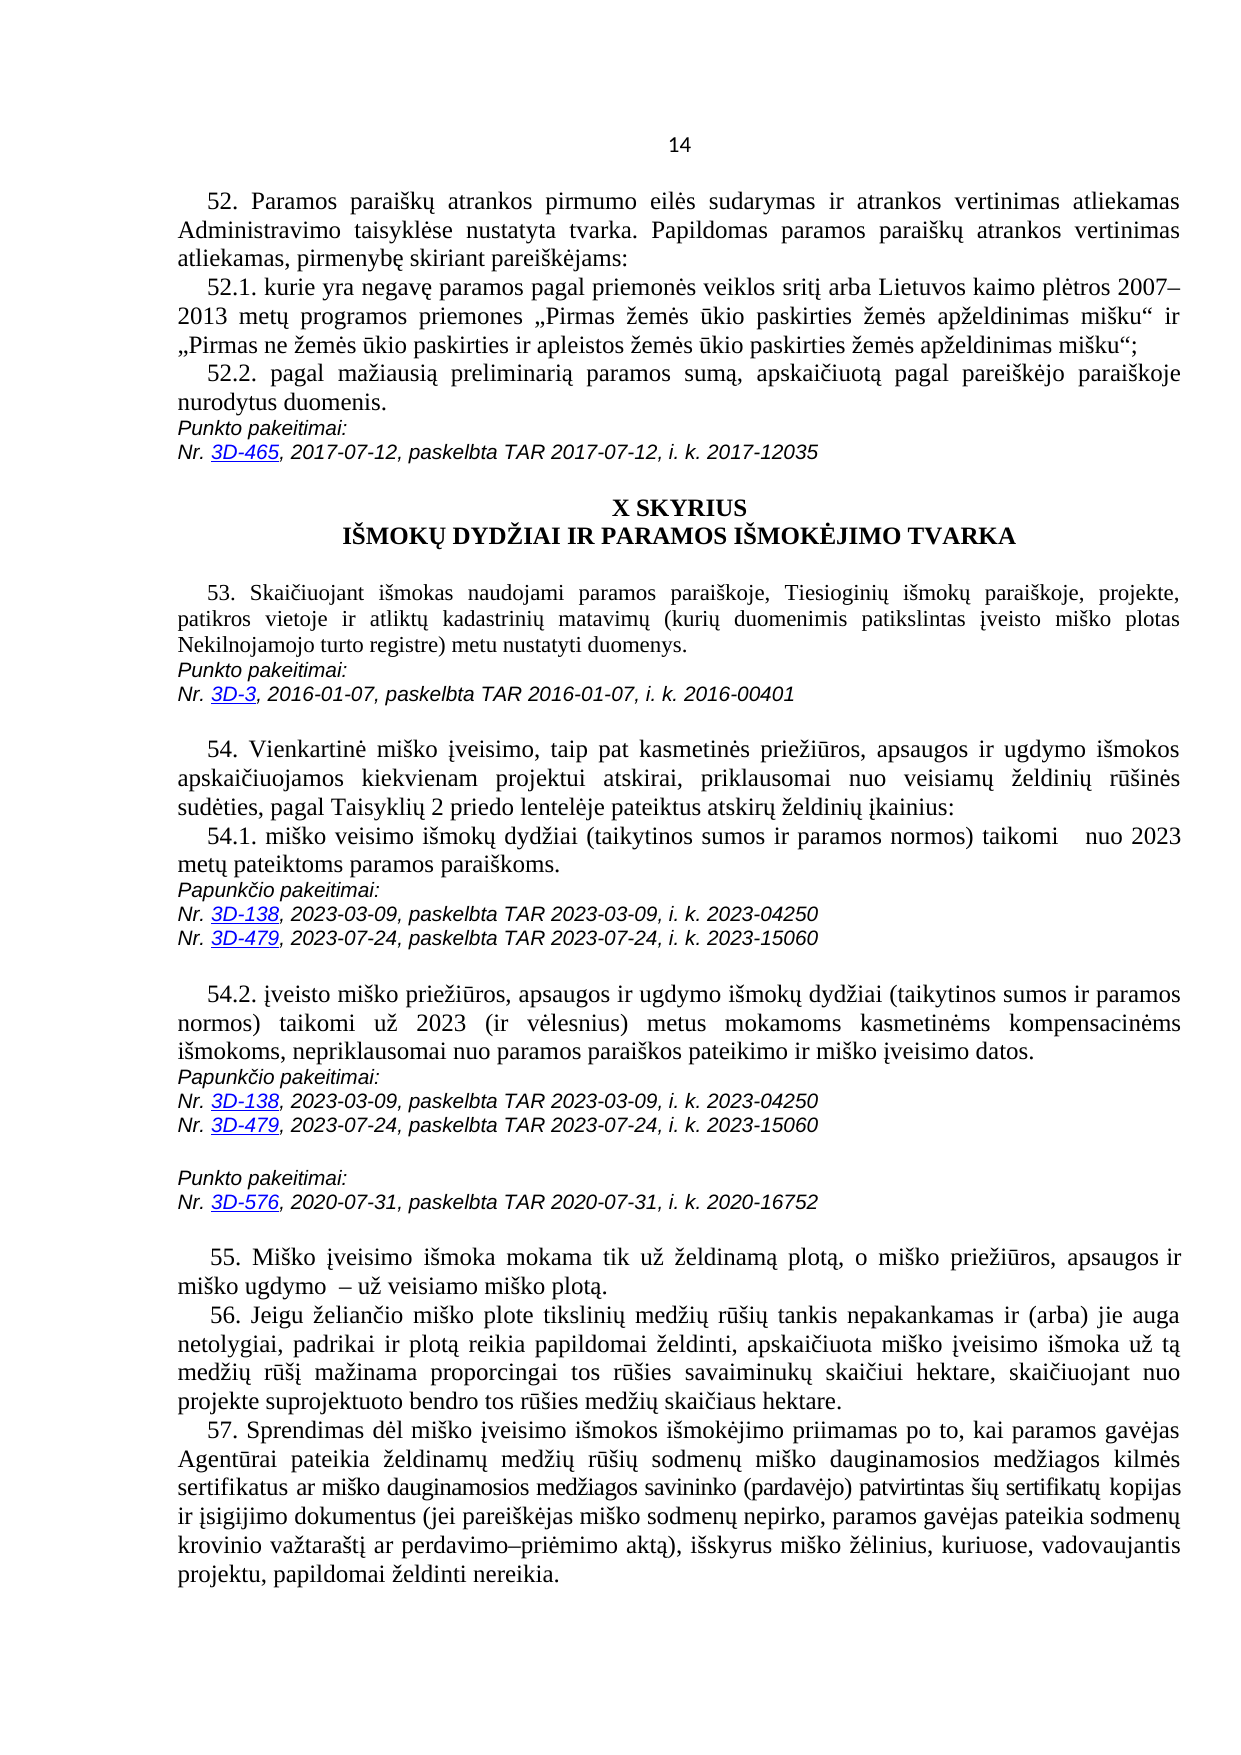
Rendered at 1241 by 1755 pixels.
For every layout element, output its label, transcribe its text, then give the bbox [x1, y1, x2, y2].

text 54.2. įveisto miško priežiūros, apsaugos ir ugdymo išmokų dydžiai (taikytinos sumos ir paramos normos) taikomi už 2023 (ir vėlesnius) metus mokamoms kasmetinėms kompensacinėms išmokoms, nepriklausomai nuo paramos paraiškos pateikimo ir miško įveisimo datos. [177, 979, 1181, 1065]
text Punkto pakeitimai: [177, 658, 1181, 682]
text Nr. 3D-138, 2023-03-09, paskelbta TAR 2023-03-09, i. k. 2023-04250 [177, 902, 1181, 926]
text Nr. 3D-479, 2023-07-24, paskelbta TAR 2023-07-24, i. k. 2023-15060 [177, 1113, 1181, 1137]
text IŠMOKŲ DYDŽIAI IR PARAMOS IŠMOKĖJIMO TVARKA [177, 521, 1181, 550]
text Nr. 3D-479, 2023-07-24, paskelbta TAR 2023-07-24, i. k. 2023-15060 [177, 926, 1181, 950]
text 56. Jeigu želiančio miško plote tikslinių medžių rūšių tankis nepakankamas ir (arba) jie auga netolygiai, padrikai ir plotą reikia papildomai želdinti, apskaičiuota miško įveisimo išmoka už tą medžių rūšį mažinama proporcingai tos rūšies savaiminukų skaičiui hektare, skaičiuojant nuo projekte suprojektuoto bendro tos rūšies medžių skaičiaus hektare. [177, 1300, 1181, 1415]
text 54.1. miško veisimo išmokų dydžiai (taikytinos sumos ir paramos normos) taikomi nuo 2023 metų pateiktoms paramos paraiškoms. [177, 821, 1181, 878]
text Nr. 3D-3, 2016-01-07, paskelbta TAR 2016-01-07, i. k. 2016-00401 [177, 682, 1181, 706]
text 55. Miško įveisimo išmoka mokama tik už želdinamą plotą, o miško priežiūros, apsaugos ir miško ugdymo – už veisiamo miško plotą. [177, 1242, 1181, 1300]
text 52. Paramos paraiškų atrankos pirmumo eilės sudarymas ir atrankos vertinimas atliekamas Administravimo taisyklėse nustatyta tvarka. Papildomas paramos paraiškų atrankos vertinimas atliekamas, pirmenybę skiriant pareiškėjams: [177, 186, 1181, 272]
text Punkto pakeitimai: [177, 1166, 1181, 1190]
text 52.2. pagal mažiausią preliminarią paramos sumą, apskaičiuotą pagal pareiškėjo paraiškoje nurodytus duomenis. [177, 358, 1181, 416]
text Nr. 3D-138, 2023-03-09, paskelbta TAR 2023-03-09, i. k. 2023-04250 [177, 1089, 1181, 1113]
text Papunkčio pakeitimai: [177, 878, 1181, 902]
text Punkto pakeitimai: [177, 416, 1181, 440]
text 57. Sprendimas dėl miško įveisimo išmokos išmokėjimo priimamas po to, kai paramos gavėjas Agentūrai pateikia želdinamų medžių rūšių sodmenų miško dauginamosios medžiagos kilmės sertifikatus ar miško dauginamosios medžiagos savininko (pardavėjo) patvirtintas šių sertifikatų kopijas ir įsigijimo dokumentus (jei pareiškėjas miško sodmenų nepirko, paramos gavėjas pateikia sodmenų krovinio važtaraštį ar perdavimo–priėmimo aktą), išskyrus miško žėlinius, kuriuose, vadovaujantis projektu, papildomai želdinti nereikia. [177, 1415, 1181, 1587]
text 53. Skaičiuojant išmokas naudojami paramos paraiškoje, Tiesioginių išmokų paraiškoje, projekte, patikros vietoje ir atliktų kadastrinių matavimų (kurių duomenimis patikslintas įveisto miško plotas Nekilnojamojo turto registre) metu nustatyti duomenys. [177, 579, 1181, 658]
text Nr. 3D-465, 2017-07-12, paskelbta TAR 2017-07-12, i. k. 2017-12035 [177, 440, 1181, 464]
text X SKYRIUS [177, 493, 1181, 521]
text 52.1. kurie yra negavę paramos pagal priemonės veiklos sritį arba Lietuvos kaimo plėtros 2007–2013 metų programos priemones „Pirmas žemės ūkio paskirties žemės apželdinimas mišku“ ir „Pirmas ne žemės ūkio paskirties ir apleistos žemės ūkio paskirties žemės apželdinimas mišku“; [177, 272, 1181, 358]
text Papunkčio pakeitimai: [177, 1065, 1181, 1089]
text Nr. 3D-576, 2020-07-31, paskelbta TAR 2020-07-31, i. k. 2020-16752 [177, 1190, 1181, 1214]
text 54. Vienkartinė miško įveisimo, taip pat kasmetinės priežiūros, apsaugos ir ugdymo išmokos apskaičiuojamos kiekvienam projektui atskirai, priklausomai nuo veisiamų želdinių rūšinės sudėties, pagal Taisyklių 2 priedo lentelėje pateiktus atskirų želdinių įkainius: [177, 734, 1181, 821]
